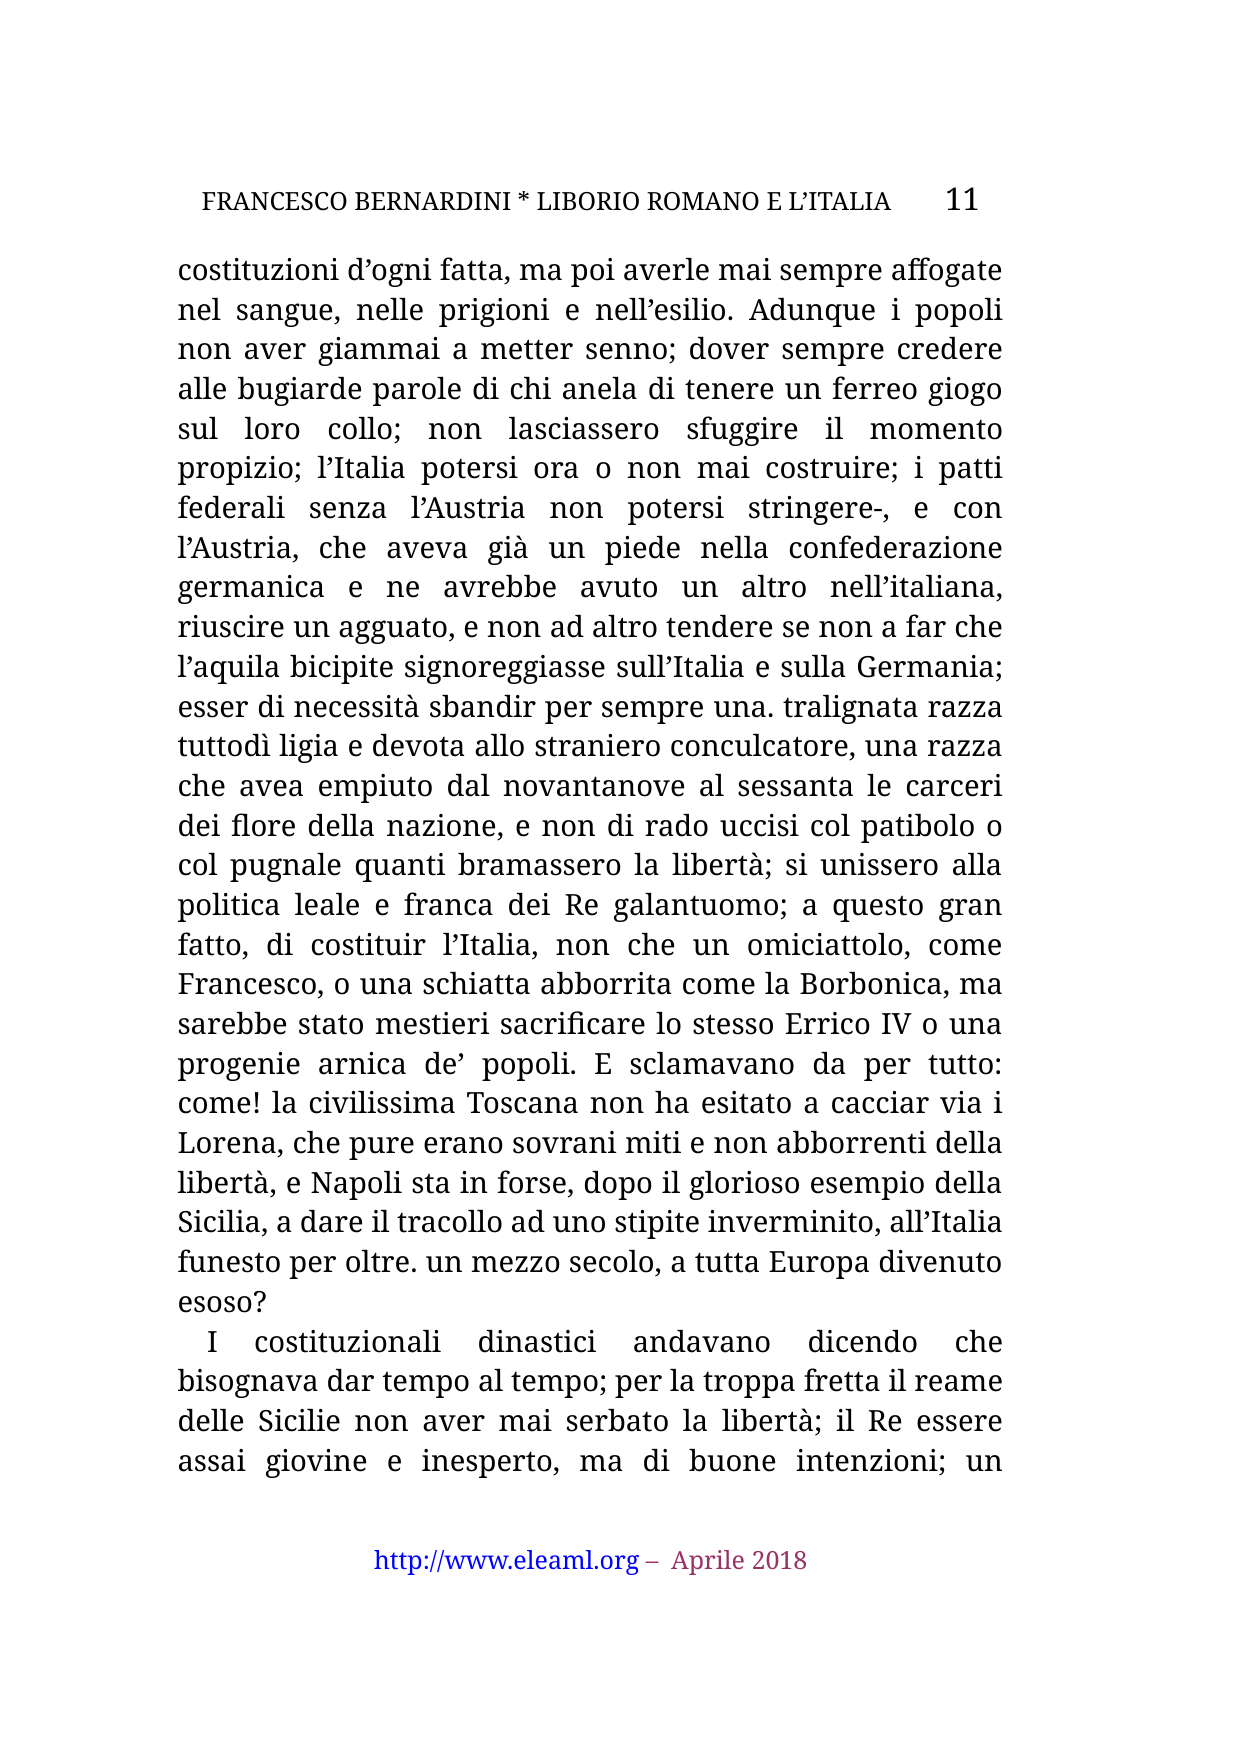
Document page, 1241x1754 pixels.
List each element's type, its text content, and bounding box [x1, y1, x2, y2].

text costituzioni d’ogni fatta, ma poi averle mai sempre affogate nel sangue, nelle prigioni e nell’esilio. Adunque i popoli non aver giammai a metter senno; dover sempre credere alle bugiarde parole di chi anela di tenere un ferreo giogo sul loro collo; non lasciassero sfuggire il momento propizio; l’Italia potersi ora o non mai costruire; i patti federali senza l’Austria non potersi stringere-, e con l’Austria, che aveva già un piede nella confederazione germanica e ne avrebbe avuto un altro nell’italiana, riuscire un agguato, e non ad altro tendere se non a far che l’aquila bicipite signoreggiasse sull’Italia e sulla Germania; esser di necessità sbandir per sempre una. tralignata razza tuttodì ligia e devota allo straniero conculcatore, una razza che avea empiuto dal novantanove al sessanta le carceri dei flore della nazione, e non di rado uccisi col patibolo o col pugnale quanti bramassero la libertà; si unissero alla politica leale e franca dei Re galantuomo; a questo gran fatto, di costituir l’Italia, non che un omiciattolo, come Francesco, o una schiatta abborrita come la Borbonica, ma sarebbe stato mestieri sacrificare lo stesso Errico IV o una progenie arnica de’ popoli. E sclamavano da per tutto: come! la civilissima Toscana non ha esitato a cacciar via i Lorena, che pure erano sovrani miti e non abborrenti della libertà, e Napoli sta in forse, dopo il glorioso esempio della Sicilia, a dare il tracollo ad uno stipite inverminito, all’Italia funesto per oltre. un mezzo secolo, a tutta Europa divenuto esoso? [177, 249, 1004, 1321]
text I costituzionali dinastici andavano dicendo che bisognava dar tempo al tempo; per la troppa fretta il reame delle Sicilie non aver mai serbato la libertà; il Re essere assai giovine e inesperto, ma di buone intenzioni; un [177, 1321, 1004, 1479]
